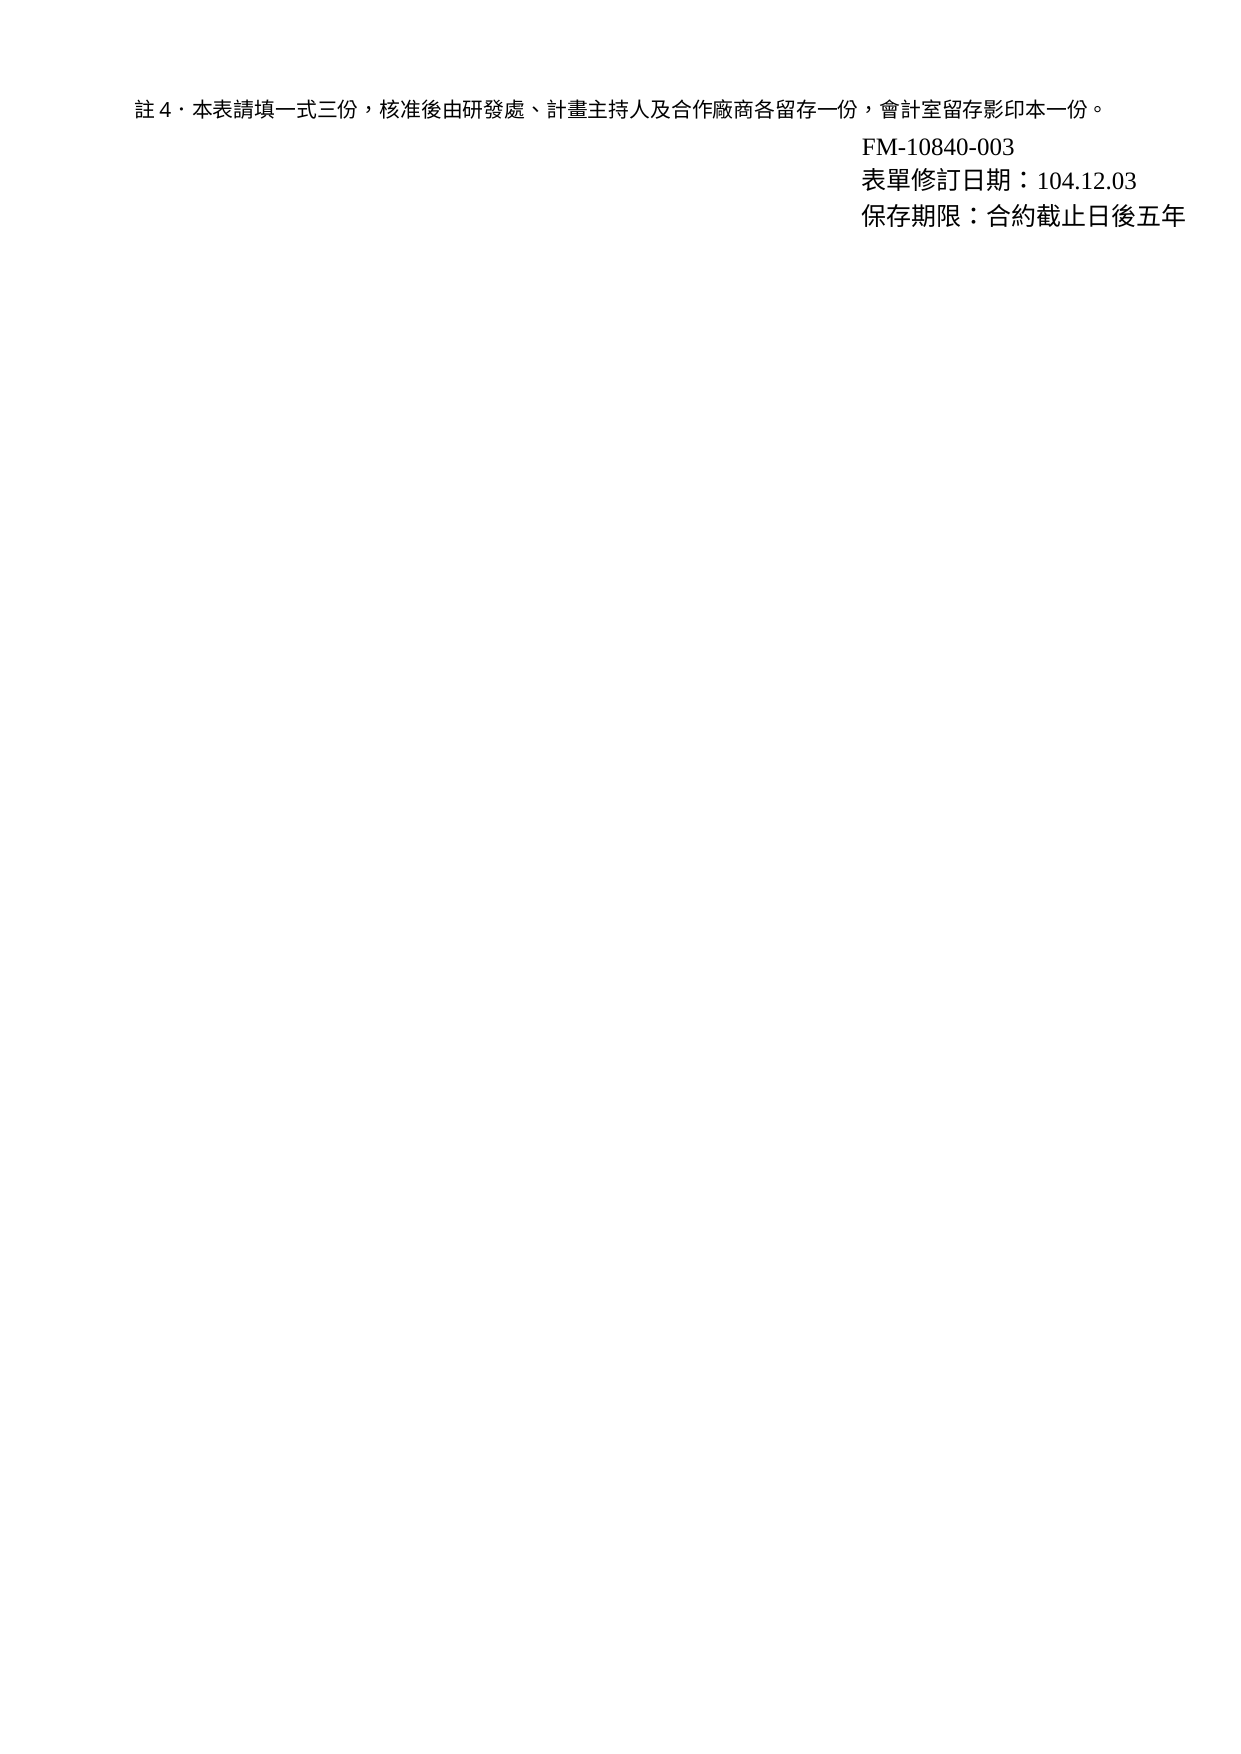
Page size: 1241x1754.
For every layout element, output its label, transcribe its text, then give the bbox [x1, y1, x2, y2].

text 表單修訂日期：104.12.03 [862, 160, 1206, 197]
text FM-10840-003 [862, 133, 1206, 160]
text 註4．本表請填一式三份，核准後由研發處、計畫主持人及合作廠商各留存一份，會計室留存影印本一份。 [59, 89, 1227, 238]
text 保存期限：合約截止日後五年 [862, 197, 1206, 230]
